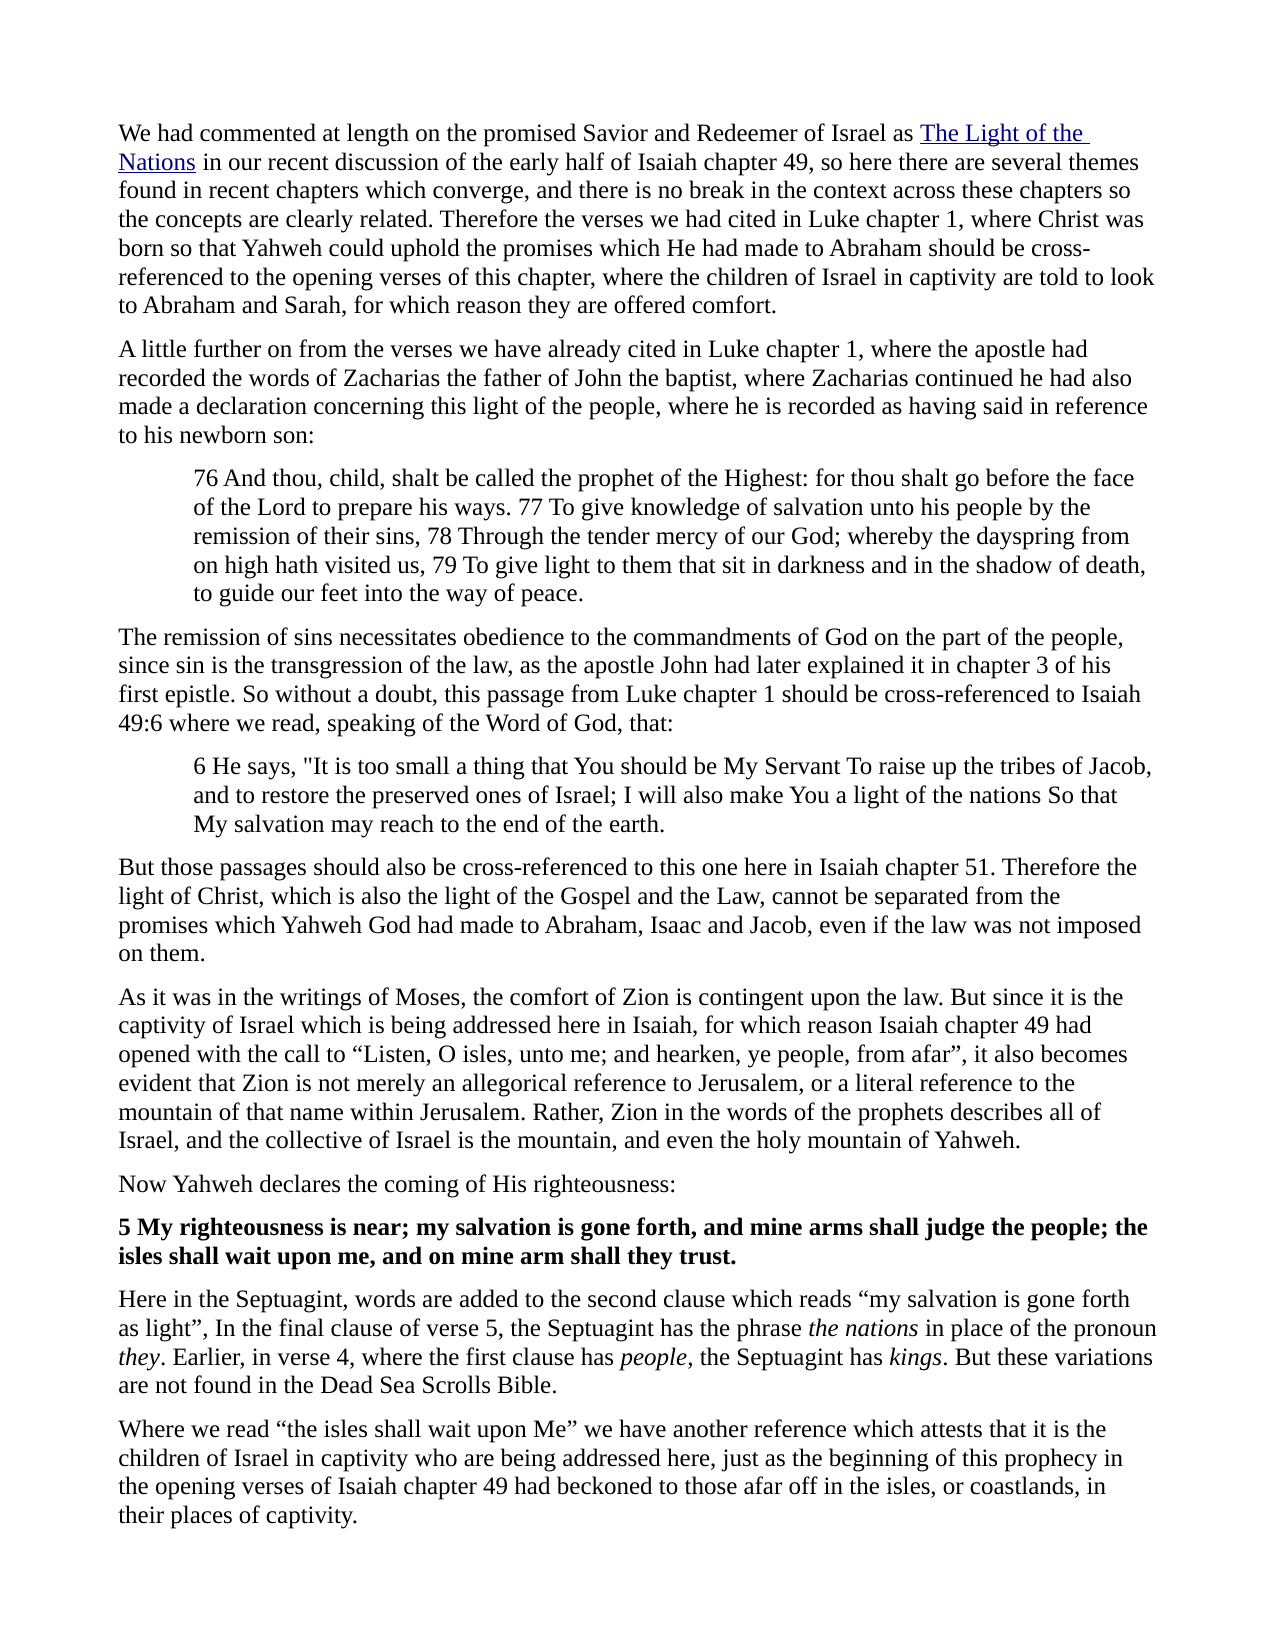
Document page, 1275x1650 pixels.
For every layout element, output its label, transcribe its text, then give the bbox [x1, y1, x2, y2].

text A little further on from the verses we have already cited in Luke chapter 1, where the apostle had recorded the words of Zacharias the father of John the baptist, where Zacharias continued he had also made a declaration concerning this light of the people, where he is recorded as having said in reference to his newborn son: [118, 334, 1157, 449]
text The remission of sins necessitates obedience to the commandments of God on the part of the people, since sin is the transgression of the law, as the apostle John had later explained it in chapter 3 of his first epistle. So without a doubt, this passage from Luke chapter 1 should be cross-referenced to Isaiah 49:6 where we read, speaking of the Word of God, that: [118, 622, 1157, 737]
text Now Yahweh declares the coming of His righteousness: [118, 1169, 1157, 1198]
text We had commented at length on the promised Savior and Redeemer of Israel as The Light of the Nations in our recent discussion of the early half of Isaiah chapter 49, so here there are several themes found in recent chapters which converge, and there is no break in the context across these chapters so the concepts are clearly related. Therefore the verses we had cited in Luke chapter 1, where Christ was born so that Yahweh could uphold the promises which He had made to Abraham should be cross-referenced to the opening verses of this chapter, where the children of Israel in captivity are told to look to Abraham and Sarah, for which reason they are offered comfort. [118, 118, 1157, 319]
text 5 My righteousness is near; my salvation is gone forth, and mine arms shall judge the people; the isles shall wait upon me, and on mine arm shall they trust. [118, 1212, 1157, 1270]
text As it was in the writings of Moses, the comfort of Zion is contingent upon the law. But since it is the captivity of Israel which is being addressed here in Isaiah, for which reason Isaiah chapter 49 had opened with the call to “Listen, O isles, unto me; and hearken, ye people, from afar”, it also becomes evident that Zion is not merely an allegorical reference to Jerusalem, or a literal reference to the mountain of that name within Jerusalem. Rather, Zion in the words of the prophets describes all of Israel, and the collective of Israel is the mountain, and even the holy mountain of Yahweh. [118, 982, 1157, 1154]
text 76 And thou, child, shalt be called the prophet of the Highest: for thou shalt go before the face of the Lord to prepare his ways. 77 To give knowledge of salvation unto his people by the remission of their sins, 78 Through the tender mercy of our God; whereby the dayspring from on high hath visited us, 79 To give light to them that sit in darkness and in the shadow of death, to guide our feet into the way of peace. [193, 463, 1157, 607]
text Here in the Septuagint, words are added to the second clause which reads “my salvation is gone forth as light”, In the final clause of verse 5, the Septuagint has the phrase the nations in place of the pronoun they. Earlier, in verse 4, where the first clause has people, the Septuagint has kings. But these variations are not found in the Dead Sea Scrolls Bible. [118, 1284, 1157, 1399]
text Where we read “the isles shall wait upon Me” we have another reference which attests that it is the children of Israel in captivity who are being addressed here, just as the beginning of this prophecy in the opening verses of Isaiah chapter 49 had beckoned to those afar off in the isles, or coastlands, in their places of captivity. [118, 1414, 1157, 1529]
text 6 He says, "It is too small a thing that You should be My Servant To raise up the tribes of Jacob, and to restore the preserved ones of Israel; I will also make You a light of the nations So that My salvation may reach to the end of the earth. [193, 751, 1157, 838]
text But those passages should also be cross-referenced to this one here in Isaiah chapter 51. Therefore the light of Christ, which is also the light of the Gospel and the Law, cannot be separated from the promises which Yahweh God had made to Abraham, Isaac and Jacob, even if the law was not imposed on them. [118, 852, 1157, 967]
